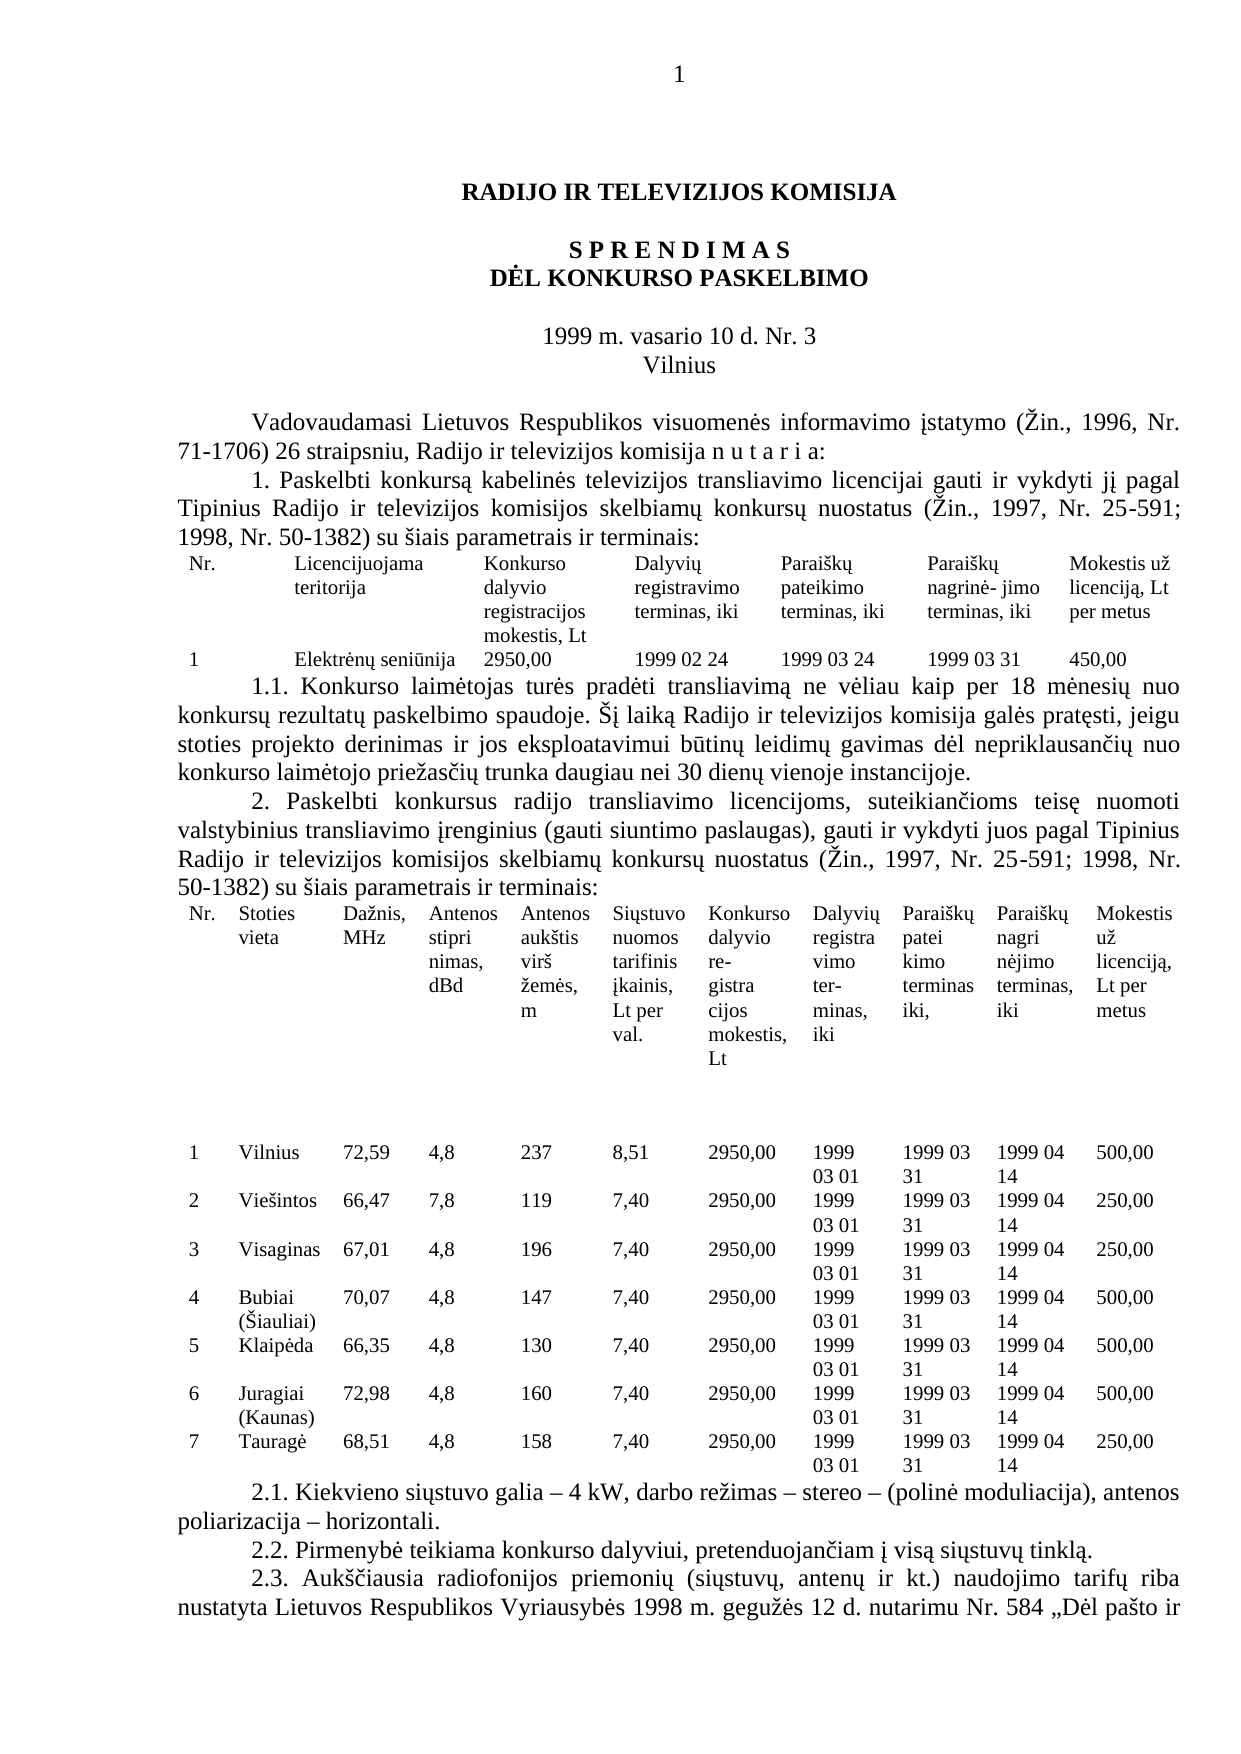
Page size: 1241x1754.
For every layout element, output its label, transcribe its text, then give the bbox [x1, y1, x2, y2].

table_cell 1999 03 01 [801, 1140, 891, 1188]
table_cell 1999 04 14 [985, 1237, 1085, 1285]
text 2.2. Pirmenybė teikiama konkurso dalyviui, pretenduojančiam į visą siųstuvų tinklą. [177, 1535, 1181, 1563]
table_cell 1999 03 31 [891, 1140, 985, 1188]
table_cell 4,8 [417, 1381, 509, 1429]
table_header Paraiškų pateikimo terminas, iki [769, 551, 916, 647]
table_cell 66,47 [332, 1189, 417, 1237]
table_header Siųstuvo nuomos tarifinis įkainis, Lt per val. [601, 901, 697, 1140]
table_cell 7,40 [601, 1285, 697, 1333]
table_cell 2950,00 [697, 1381, 801, 1429]
table_header Mokestis už licenciją, Lt per metus [1058, 551, 1204, 647]
table_cell 1999 03 01 [801, 1237, 891, 1285]
table_cell Juragiai (Kaunas) [227, 1381, 332, 1429]
text Vadovaudamasi Lietuvos Respublikos visuomenės informavimo įstatymo (Žin., 1996, Nr. 71‑1706) 26 straipsniu, Radijo ir televizijos komisija nutaria: [177, 407, 1181, 465]
table_cell 2 [177, 1189, 227, 1237]
table_cell 66,35 [332, 1333, 417, 1381]
table_cell 130 [509, 1333, 601, 1381]
table_cell 5 [177, 1333, 227, 1381]
table_cell 1999 04 14 [985, 1140, 1085, 1188]
text Vilnius [177, 350, 1181, 378]
table_header Konkurso dalyvio re- gistra cijos mokestis, Lt [697, 901, 801, 1140]
table_cell 1999 03 31 [916, 647, 1058, 671]
table_cell 147 [509, 1285, 601, 1333]
text 1999 m. vasario 10 d. Nr. 3 [177, 321, 1181, 350]
table_header Paraiškų nagri nėjimo terminas, iki [985, 901, 1085, 1140]
table_header Stoties vieta [227, 901, 332, 1140]
table_cell 7 [177, 1429, 227, 1477]
table_header Dalyvių registravimo terminas, iki [623, 551, 769, 647]
table_cell 4 [177, 1285, 227, 1333]
table_cell 1999 04 14 [985, 1381, 1085, 1429]
table_cell 4,8 [417, 1333, 509, 1381]
table_cell 1999 03 01 [801, 1333, 891, 1381]
table_cell Vilnius [227, 1140, 332, 1188]
table_cell 2950,00 [697, 1189, 801, 1237]
table_cell 2950,00 [473, 647, 623, 671]
table_cell 1999 04 14 [985, 1285, 1085, 1333]
table_cell 1999 04 14 [985, 1333, 1085, 1381]
table_cell 3 [177, 1237, 227, 1285]
table_cell 2950,00 [697, 1333, 801, 1381]
table_cell 1999 03 31 [891, 1333, 985, 1381]
table_cell 1999 03 31 [891, 1285, 985, 1333]
table_header Konkurso dalyvio registracijos mokestis, Lt [473, 551, 623, 647]
table_header Antenos aukštis virš žemės, m [509, 901, 601, 1140]
text 1. Paskelbti konkursą kabelinės televizijos transliavimo licencijai gauti ir vykdyti jį pagal Tipinius Radijo ir televizijos komisijos skelbiamų konkursų nuostatus (Žin., 1997, Nr. 25‑591; 1998, Nr. 50‑1382) su šiais parametrais ir terminais: [177, 465, 1181, 551]
text RADIJO IR TELEVIZIJOS KOMISIJA [177, 177, 1181, 206]
table_cell 1999 03 01 [801, 1285, 891, 1333]
text 2.1. Kiekvieno siųstuvo galia – 4 kW, darbo režimas – stereo – (polinė moduliacija), antenos poliarizacija – horizontali. [177, 1477, 1181, 1535]
table_cell 70,07 [332, 1285, 417, 1333]
table_cell 4,8 [417, 1429, 509, 1477]
table_cell Viešintos [227, 1189, 332, 1237]
table_cell 1999 03 01 [801, 1381, 891, 1429]
table_cell 68,51 [332, 1429, 417, 1477]
table_cell 72,98 [332, 1381, 417, 1429]
table_cell 450,00 [1058, 647, 1204, 671]
table_header Paraiškų patei kimo terminas iki, [891, 901, 985, 1140]
table_cell 7,40 [601, 1333, 697, 1381]
table_cell 6 [177, 1381, 227, 1429]
table_cell 4,8 [417, 1237, 509, 1285]
table_cell 1999 04 14 [985, 1429, 1085, 1477]
table_cell 7,40 [601, 1189, 697, 1237]
table_cell 1999 03 31 [891, 1381, 985, 1429]
table_cell 196 [509, 1237, 601, 1285]
table_cell 7,8 [417, 1189, 509, 1237]
text 2.3. Aukščiausia radiofonijos priemonių (siųstuvų, antenų ir kt.) naudojimo tarifų riba nustatyta Lietuvos Respublikos Vyriausybės 1998 m. gegužės 12 d. nutarimu Nr. 584 „Dėl pašto ir [177, 1563, 1181, 1621]
text DĖL KONKURSO PASKELBIMO [177, 263, 1181, 292]
table_cell 2950,00 [697, 1140, 801, 1188]
table_cell 1999 03 31 [891, 1429, 985, 1477]
table_header Antenos stipri nimas, dBd [417, 901, 509, 1140]
table_cell Bubiai (Šiauliai) [227, 1285, 332, 1333]
table_cell 1999 04 14 [985, 1189, 1085, 1237]
table_cell 500,00 [1085, 1140, 1204, 1188]
table_cell 7,40 [601, 1429, 697, 1477]
table_cell 500,00 [1085, 1381, 1204, 1429]
table_cell 1 [177, 647, 283, 671]
table_header Paraiškų nagrinė- jimo terminas, iki [916, 551, 1058, 647]
table_cell 1999 03 24 [769, 647, 916, 671]
table_cell 500,00 [1085, 1285, 1204, 1333]
table_cell 1999 02 24 [623, 647, 769, 671]
table_cell 7,40 [601, 1381, 697, 1429]
table_cell 1999 03 01 [801, 1429, 891, 1477]
text 2. Paskelbti konkursus radijo transliavimo licencijoms, suteikiančioms teisę nuomoti valstybinius transliavimo įrenginius (gauti siuntimo paslaugas), gauti ir vykdyti juos pagal Tipinius Radijo ir televizijos komisijos skelbiamų konkursų nuostatus (Žin., 1997, Nr. 25‑591; 1998, Nr. 50‑1382) su šiais parametrais ir terminais: [177, 786, 1181, 901]
table_header Nr. [177, 901, 227, 1140]
table_cell 4,8 [417, 1140, 509, 1188]
text S P R E N D I M A S [177, 235, 1181, 263]
table_header Dalyvių registra vimo ter- minas, iki [801, 901, 891, 1140]
table_cell 1999 03 31 [891, 1237, 985, 1285]
table_cell Klaipėda [227, 1333, 332, 1381]
table_cell 119 [509, 1189, 601, 1237]
table_cell 250,00 [1085, 1189, 1204, 1237]
table_cell 67,01 [332, 1237, 417, 1285]
table_cell 8,51 [601, 1140, 697, 1188]
table_cell 1 [177, 1140, 227, 1188]
table_cell 160 [509, 1381, 601, 1429]
table_cell 250,00 [1085, 1237, 1204, 1285]
table_cell 500,00 [1085, 1333, 1204, 1381]
table_cell 4,8 [417, 1285, 509, 1333]
table_cell 237 [509, 1140, 601, 1188]
text 1.1. Konkurso laimėtojas turės pradėti transliavimą ne vėliau kaip per 18 mėnesių nuo konkursų rezultatų paskelbimo spaudoje. Šį laiką Radijo ir televizijos komisija galės pratęsti, jeigu stoties projekto derinimas ir jos eksploatavimui būtinų leidimų gavimas dėl nepriklausančių nuo konkurso laimėtojo priežasčių trunka daugiau nei 30 dienų vienoje instancijoje. [177, 671, 1181, 786]
table_cell 1999 03 31 [891, 1189, 985, 1237]
table_cell 158 [509, 1429, 601, 1477]
table_cell 2950,00 [697, 1429, 801, 1477]
table_cell Tauragė [227, 1429, 332, 1477]
table_header Licencijuojama teritorija [283, 551, 472, 647]
table_header Mokestis už licenciją, Lt per metus [1085, 901, 1204, 1140]
table_cell 250,00 [1085, 1429, 1204, 1477]
table_header Dažnis, MHz [332, 901, 417, 1140]
table_cell 1999 03 01 [801, 1189, 891, 1237]
table_cell Elektrėnų seniūnija [283, 647, 472, 671]
table_cell 72,59 [332, 1140, 417, 1188]
table_header Nr. [177, 551, 283, 647]
table_cell Visaginas [227, 1237, 332, 1285]
table_cell 7,40 [601, 1237, 697, 1285]
table_cell 2950,00 [697, 1285, 801, 1333]
table_cell 2950,00 [697, 1237, 801, 1285]
